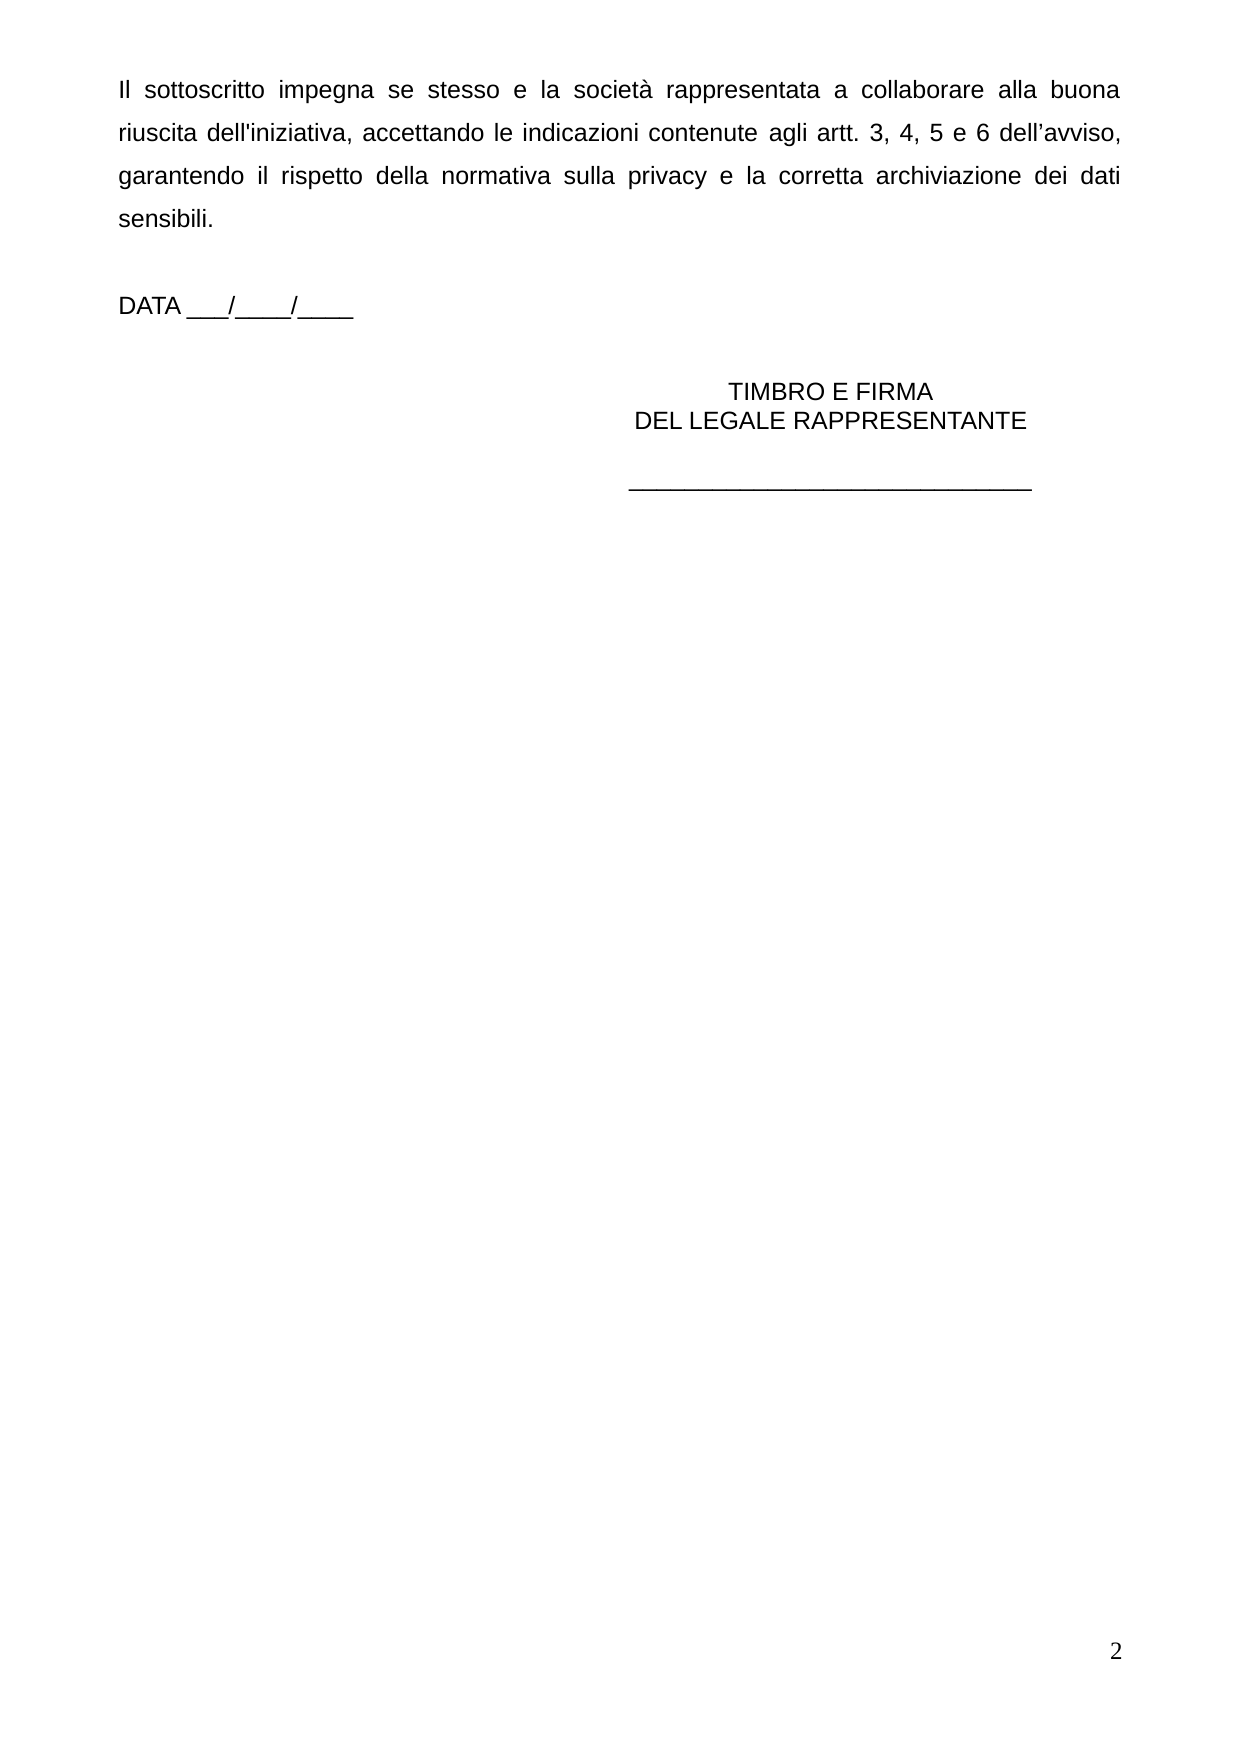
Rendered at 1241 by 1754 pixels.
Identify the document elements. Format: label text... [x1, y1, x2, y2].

text TIMBRO E FIRMA [118, 377, 1122, 406]
text DATA ___/____/____ [118, 291, 1122, 319]
text DEL LEGALE RAPPRESENTANTE [118, 406, 1122, 434]
text _____________________________ [118, 463, 1122, 492]
text Il sottoscritto impegna se stesso e la società rappresentata a collaborare alla buona riuscita dell'iniziativa, accettando le indicazioni contenute agli artt. 3, 4, 5 e 6 dell’avviso, garantendo il rispetto della normativa sulla privacy e la corretta archiviazione dei dati sensibili. [118, 75, 1122, 233]
